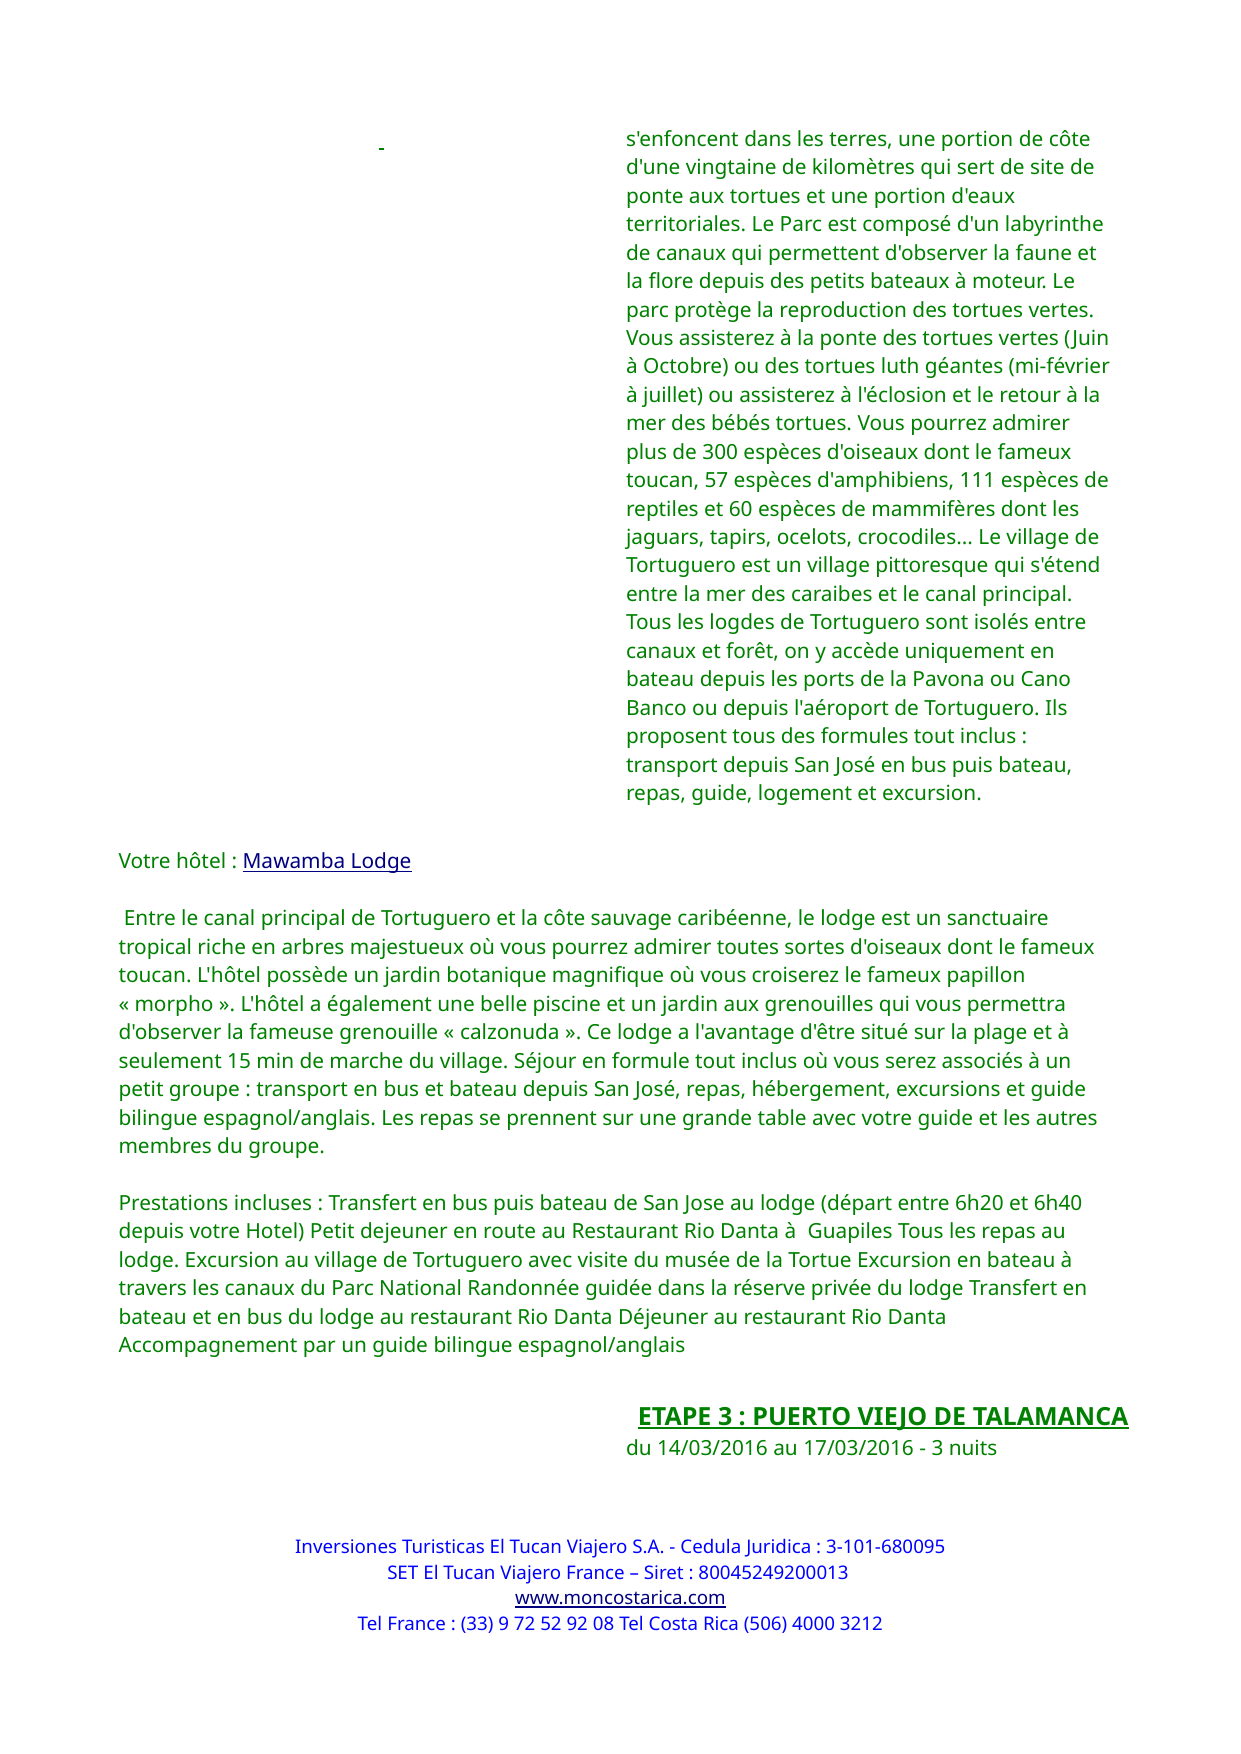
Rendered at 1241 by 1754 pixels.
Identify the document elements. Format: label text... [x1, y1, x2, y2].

table_header [118, 1393, 620, 1495]
text Prestations incluses : Transfert en bus puis bateau de San Jose au lodge (départ entre 6h20 et 6h40 depuis votre Hotel) Petit dejeuner en route au Restaurant Rio Danta à Guapiles Tous les repas au lodge. Excursion au village de Tortuguero avec visite du musée de la Tortue Excursion en bateau à travers les canaux du Parc National Randonnée guidée dans la réserve privée du lodge Transfert en bateau et en bus du lodge au restaurant Rio Danta Déjeuner au restaurant Rio Danta Accompagnement par un guide bilingue espagnol/anglais [118, 1188, 1122, 1359]
table_header ETAPE 3 : PUERTO VIEJO DE TALAMANCA du 14/03/2016 au 17/03/2016 - 3 nuits Une étape au bord de la mer des caraïbes unique en biodiversité et mélange de culture (créole, rasta, surfeur, bohème) qui donne la possibilité de visiter le Parc National de Cahuita et le Refuge National de Vie Sauvage Manzanillo, d'explorer les récifs coralliens en plongée bouteille ou apnée, de profiter des plages de sable blond et d'une faune très abondante (paresseux, singes, coatis, morphos...). Le Parc National de Cahuita est un promontoire couvert de forêt tropicale avec à ses pieds des plages avec des eaux turquoises. Le refuge National de Vie Sylvestre MANZANILLO – GANDOCA est situé à l'extrême sud de la côte caraibe entre le Rio Cocles et le Rio Sixaola (qui marque la frontière du Panama). Il a été crée en 1985 pour protèger 5013 ha terrestres et 4436 ha maritimes. Il possède un grand nombre d'espèces de plantes et d'animaux qui vivent exclusivement dans des environnements aquatiques. Il offre des paysages de mangroves, de marais et de forêts tropicales humides. Il protège notamment le lamentin, espèce en voie d'extinction et les tortues Baula qui viennent pondre de février à mai. On y observe également des dauphins. Puerto Viejo est un charmant village côtier très animé qui possède plusieurs plages sauvages : Playa Cocles, Playa Chiquita et Playa Punta Uva, Playa Manzanillo. C'est également le point de départ pour des excursion dans les réserves indigènes Bribri des montagnes de Talamanca. [620, 1393, 1122, 1495]
text Votre hôtel : Mawamba Lodge [118, 846, 1122, 875]
table_header ETAPE 2 : PARC NATIONAL TORTUGUERO du 12/03/2016 au 14/03/2016 - 2 nuits Le Parc National de Tortuguero, situé le long de la côte caribéenne nord et d'une superficie de 19 000 hectares, comprend des marécages qui s'enfoncent dans les terres, une portion de côte d'une vingtaine de kilomètres qui sert de site de ponte aux tortues et une portion d'eaux territoriales. Le Parc est composé d'un labyrinthe de canaux qui permettent d'observer la faune et la flore depuis des petits bateaux à moteur. Le parc protège la reproduction des tortues vertes. Vous assisterez à la ponte des tortues vertes (Juin à Octobre) ou des tortues luth géantes (mi-février à juillet) ou assisterez à l'éclosion et le retour à la mer des bébés tortues. Vous pourrez admirer plus de 300 espèces d'oiseaux dont le fameux toucan, 57 espèces d'amphibiens, 111 espèces de reptiles et 60 espèces de mammifères dont les jaguars, tapirs, ocelots, crocodiles... Le village de Tortuguero est un village pittoresque qui s'étend entre la mer des caraibes et le canal principal. Tous les logdes de Tortuguero sont isolés entre canaux et forêt, on y accède uniquement en bateau depuis les ports de la Pavona ou Cano Banco ou depuis l'aéroport de Tortuguero. Ils proposent tous des formules tout inclus : transport depuis San José en bus puis bateau, repas, guide, logement et excursion. [620, 118, 1122, 812]
table_header [118, 118, 620, 812]
text Entre le canal principal de Tortuguero et la côte sauvage caribéenne, le lodge est un sanctuaire tropical riche en arbres majestueux où vous pourrez admirer toutes sortes d'oiseaux dont le fameux toucan. L'hôtel possède un jardin botanique magnifique où vous croiserez le fameux papillon « morpho ». L'hôtel a également une belle piscine et un jardin aux grenouilles qui vous permettra d'observer la fameuse grenouille « calzonuda ». Ce lodge a l'avantage d'être situé sur la plage et à seulement 15 min de marche du village. Séjour en formule tout inclus où vous serez associés à un petit groupe : transport en bus et bateau depuis San José, repas, hébergement, excursions et guide bilingue espagnol/anglais. Les repas se prennent sur une grande table avec votre guide et les autres membres du groupe. [118, 903, 1122, 1159]
